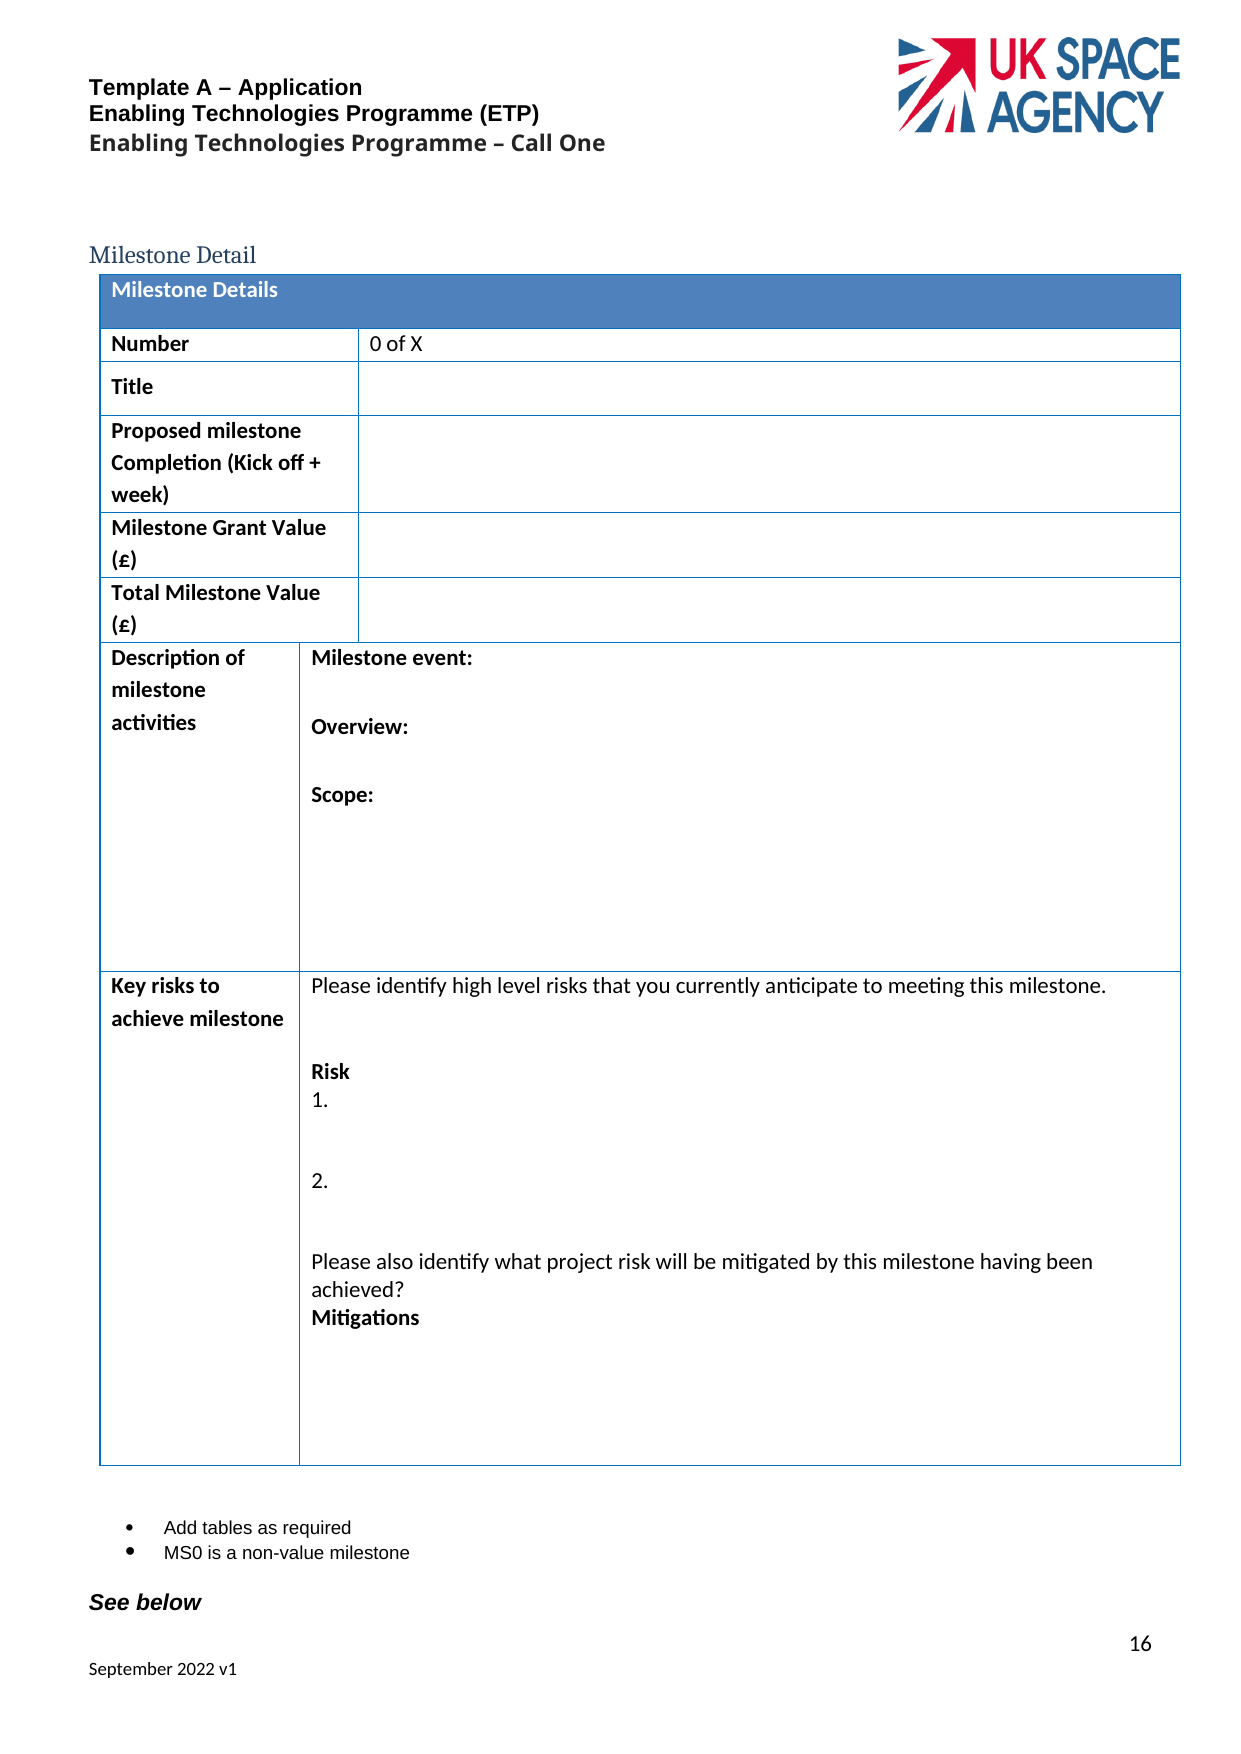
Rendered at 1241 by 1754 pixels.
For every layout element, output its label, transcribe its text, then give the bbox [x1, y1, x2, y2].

table_cell Description of milestone activities [101, 643, 299, 971]
table_cell [359, 513, 1180, 577]
table_cell Milestone event: Overview: Scope: [300, 643, 1180, 971]
list Add tables as required [126, 1517, 1152, 1539]
table_cell Milestone Grant Value (£) [101, 513, 358, 577]
table_cell [359, 416, 1180, 512]
table_cell Title [101, 362, 358, 415]
table_cell [359, 578, 1180, 642]
table_cell Number [101, 329, 358, 361]
table_cell Key risks to achieve milestone [101, 972, 299, 1465]
table_cell Proposed milestone Completion (Kick off + week) [101, 416, 358, 512]
table_cell Please identify high level risks that you currently anticipate to meeting this milestone. Risk 1. 2. Please also identify what project risk will be mitigated by this milestone having been achieved? Mitigations [300, 972, 1180, 1465]
list MS0 is a non-value milestone [126, 1542, 1152, 1564]
subtitle Milestone Detail [89, 241, 1152, 270]
table_cell 0 of X [359, 329, 1180, 361]
text See below [89, 1589, 1152, 1615]
table_cell Total Milestone Value (£) [101, 578, 358, 642]
table_cell [359, 362, 1180, 415]
table_header Milestone Details [101, 275, 1180, 328]
